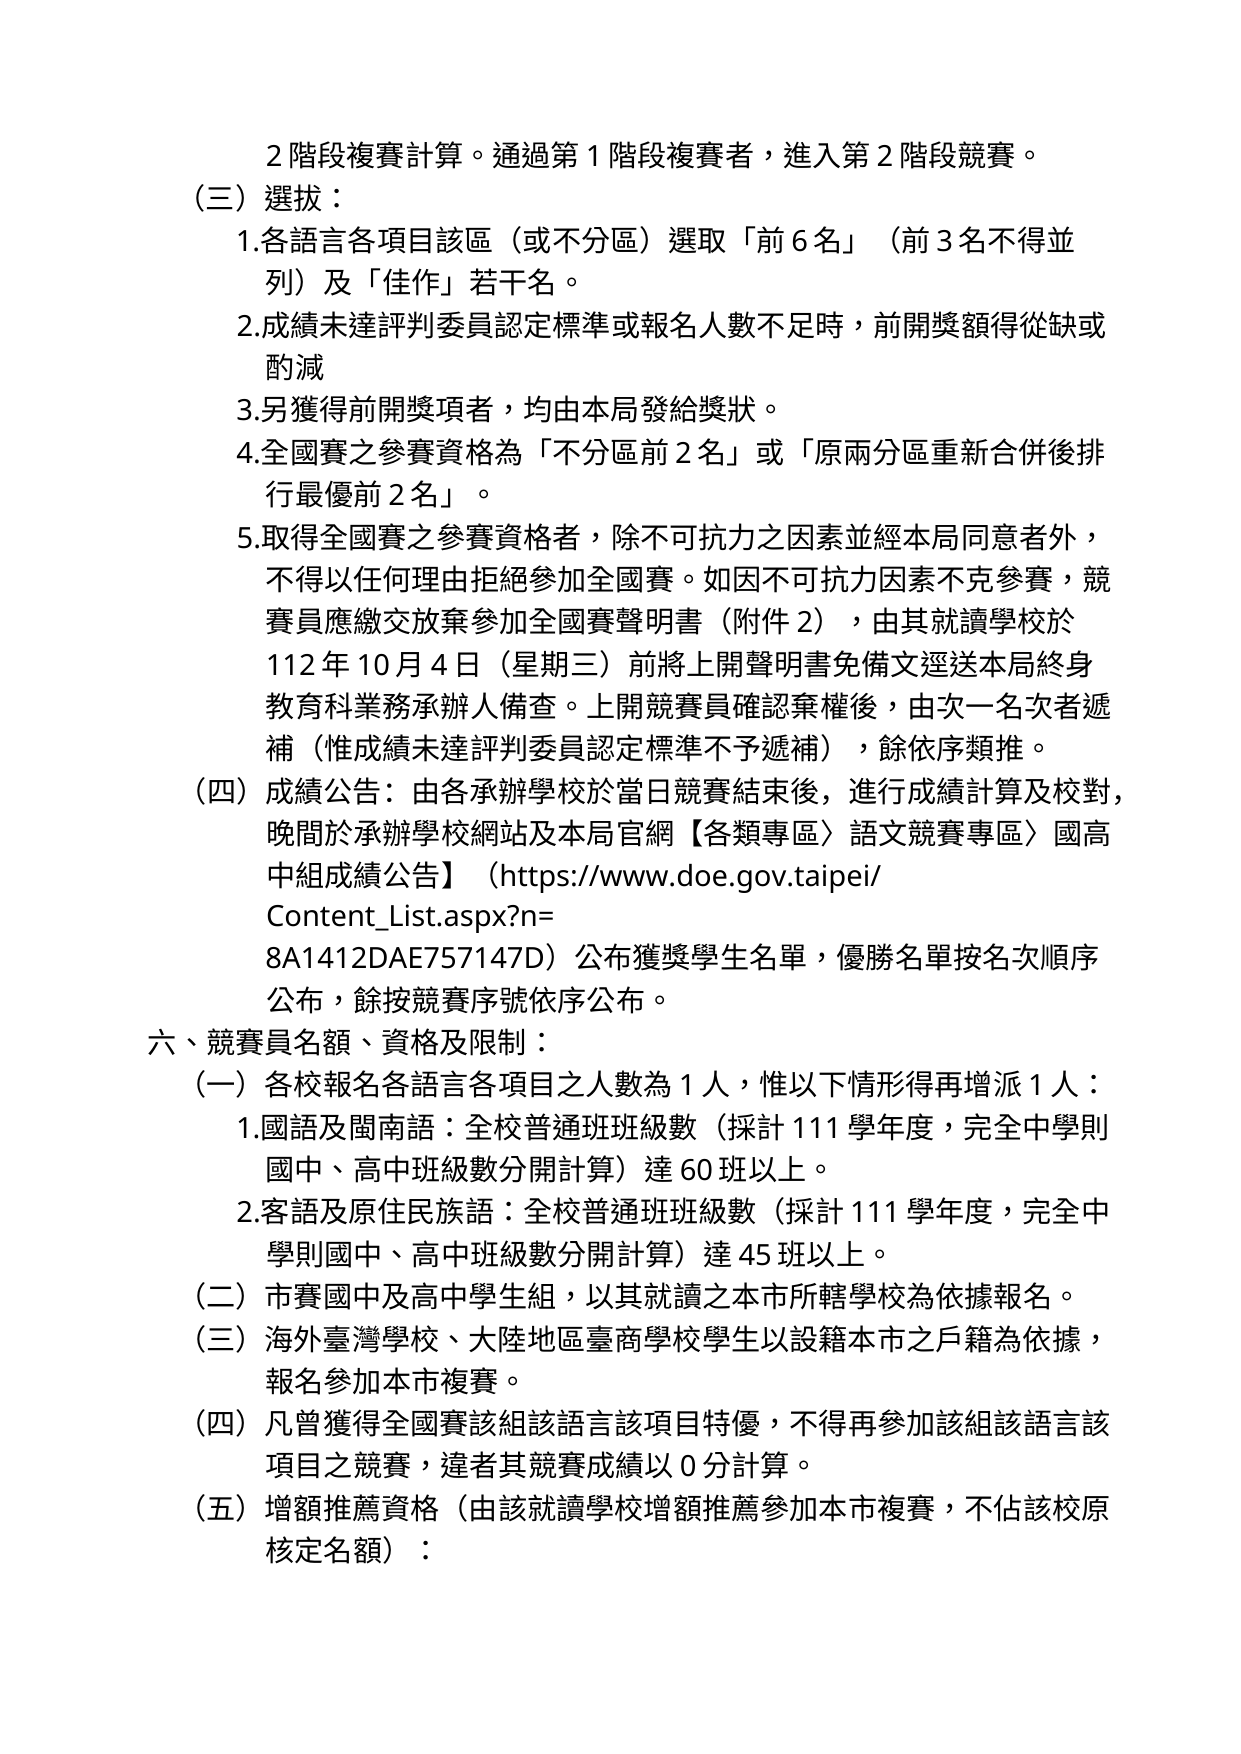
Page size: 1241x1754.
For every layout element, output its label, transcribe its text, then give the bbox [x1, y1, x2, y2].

text （四）凡曾獲得全國賽該組該語言該項目特優，不得再參加該組該語言該項目之競賽，違者其競賽成績以0分計算。 [177, 1401, 1122, 1485]
text 2階段複賽計算。通過第1階段複賽者，進入第2階段競賽。 [236, 133, 1122, 175]
text 8A1412DAE757147D）公布獲獎學生名單，優勝名單按名次順序公布，餘按競賽序號依序公布。 [178, 935, 1122, 1019]
text 3.另獲得前開獎項者，均由本局發給獎狀。 [236, 387, 1122, 429]
text 2.成績未達評判委員認定標準或報名人數不足時，前開獎額得從缺或酌減 [236, 302, 1122, 387]
text 1.各語言各項目該區（或不分區）選取「前6名」（前3名不得並列）及「佳作」若干名。 [236, 218, 1122, 302]
text 六、競賽員名額、資格及限制： [148, 1019, 1122, 1062]
text （四）成績公告：由各承辦學校於當日競賽結束後，進行成績計算及校對，晚間於承辦學校網站及本局官網【各類專區〉語文競賽專區〉國高中組成績公告】（https://www.doe.gov.taipei/Content_List.aspx?n= [178, 768, 1122, 935]
text 1.國語及閩南語：全校普通班班級數（採計111學年度，完全中學則國中、高中班級數分開計算）達60班以上。 [236, 1104, 1122, 1189]
text 2.客語及原住民族語：全校普通班班級數（採計111學年度，完全中學則國中、高中班級數分開計算）達45班以上。 [236, 1189, 1122, 1274]
text 5.取得全國賽之參賽資格者，除不可抗力之因素並經本局同意者外，不得以任何理由拒絕參加全國賽。如因不可抗力因素不克參賽，競賽員應繳交放棄參加全國賽聲明書（附件2），由其就讀學校於112年10月4日（星期三）前將上開聲明書免備文逕送本局終身教育科業務承辦人備查。上開競賽員確認棄權後，由次一名次者遞補（惟成績未達評判委員認定標準不予遞補），餘依序類推。 [236, 514, 1122, 768]
text （一）各校報名各語言各項目之人數為1人，惟以下情形得再增派1人： [177, 1062, 1122, 1104]
text （五）增額推薦資格（由該就讀學校增額推薦參加本市複賽，不佔該校原核定名額）： [177, 1485, 1122, 1570]
text （三）選拔： [118, 175, 1122, 218]
text （二）市賽國中及高中學生組，以其就讀之本市所轄學校為依據報名。 [177, 1274, 1122, 1316]
text （三）海外臺灣學校、大陸地區臺商學校學生以設籍本市之戶籍為依據，報名參加本市複賽。 [177, 1316, 1122, 1401]
text 4.全國賽之參賽資格為「不分區前2名」或「原兩分區重新合併後排行最優前2名」。 [236, 429, 1122, 514]
